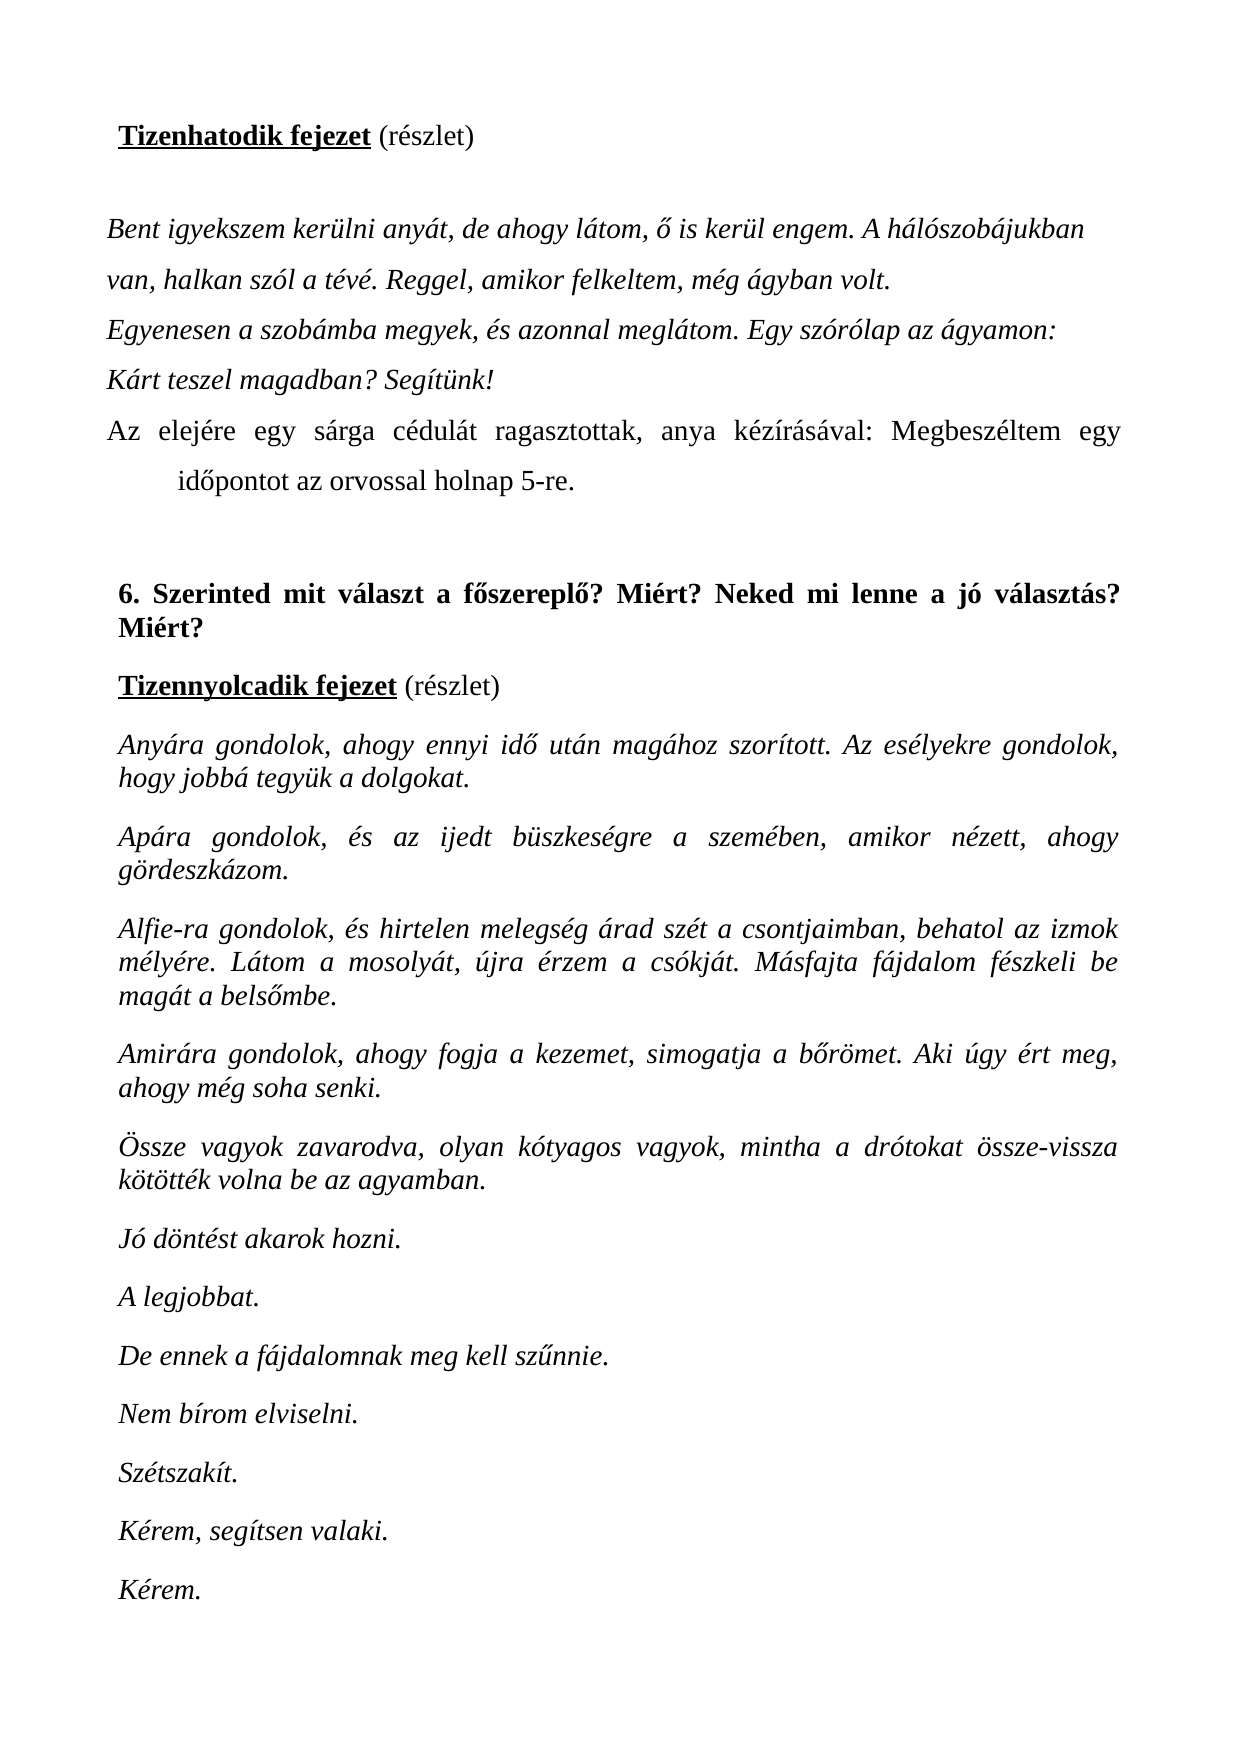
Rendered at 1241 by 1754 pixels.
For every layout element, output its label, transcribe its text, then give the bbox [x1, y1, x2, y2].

text Tizennyolcadik fejezet (részlet) [118, 668, 1122, 702]
text Kérem. [118, 1572, 1122, 1606]
text Kérem, segítsen valaki. [118, 1513, 1122, 1547]
text Egyenesen a szobámba megyek, és azonnal meglátom. Egy szórólap az ágyamon: [106, 312, 1122, 346]
text Tizenhatodik fejezet (részlet) [118, 118, 1122, 152]
text van, halkan szól a tévé. Reggel, amikor felkeltem, még ágyban volt. [106, 262, 1122, 295]
text De ennek a fájdalomnak meg kell szűnnie. [118, 1338, 1122, 1371]
text Nem bírom elviselni. [118, 1396, 1122, 1430]
text Szétszakít. [118, 1455, 1122, 1488]
text Össze vagyok zavarodva, olyan kótyagos vagyok, mintha a drótokat össze-vissza kötötték volna be az agyamban. [118, 1129, 1122, 1196]
text Anyára gondolok, ahogy ennyi idő után magához szorított. Az esélyekre gondolok, hogy jobbá tegyük a dolgokat. [118, 727, 1122, 794]
text Bent igyekszem kerülni anyát, de ahogy látom, ő is kerül engem. A hálószobájukban [106, 212, 1122, 245]
text Amirára gondolok, ahogy fogja a kezemet, simogatja a bőrömet. Aki úgy ért meg, ahogy még soha senki. [118, 1037, 1122, 1104]
text Kárt teszel magadban? Segítünk! [106, 362, 1122, 396]
text Jó döntést akarok hozni. [118, 1221, 1122, 1254]
text 6. Szerinted mit választ a főszereplő? Miért? Neked mi lenne a jó választás? Miért? [118, 576, 1122, 643]
text Alfie-ra gondolok, és hirtelen melegség árad szét a csontjaimban, behatol az izmok mélyére. Látom a mosolyát, újra érzem a csókját. Másfajta fájdalom fészkeli be magát a belsőmbe. [118, 911, 1122, 1012]
text A legjobbat. [118, 1279, 1122, 1313]
text Az elejére egy sárga cédulát ragasztottak, anya kézírásával: Megbeszéltem egy időpontot az orvossal holnap 5-re. [106, 413, 1122, 497]
text Apára gondolok, és az ijedt büszkeségre a szemében, amikor nézett, ahogy gördeszkázom. [118, 819, 1122, 886]
